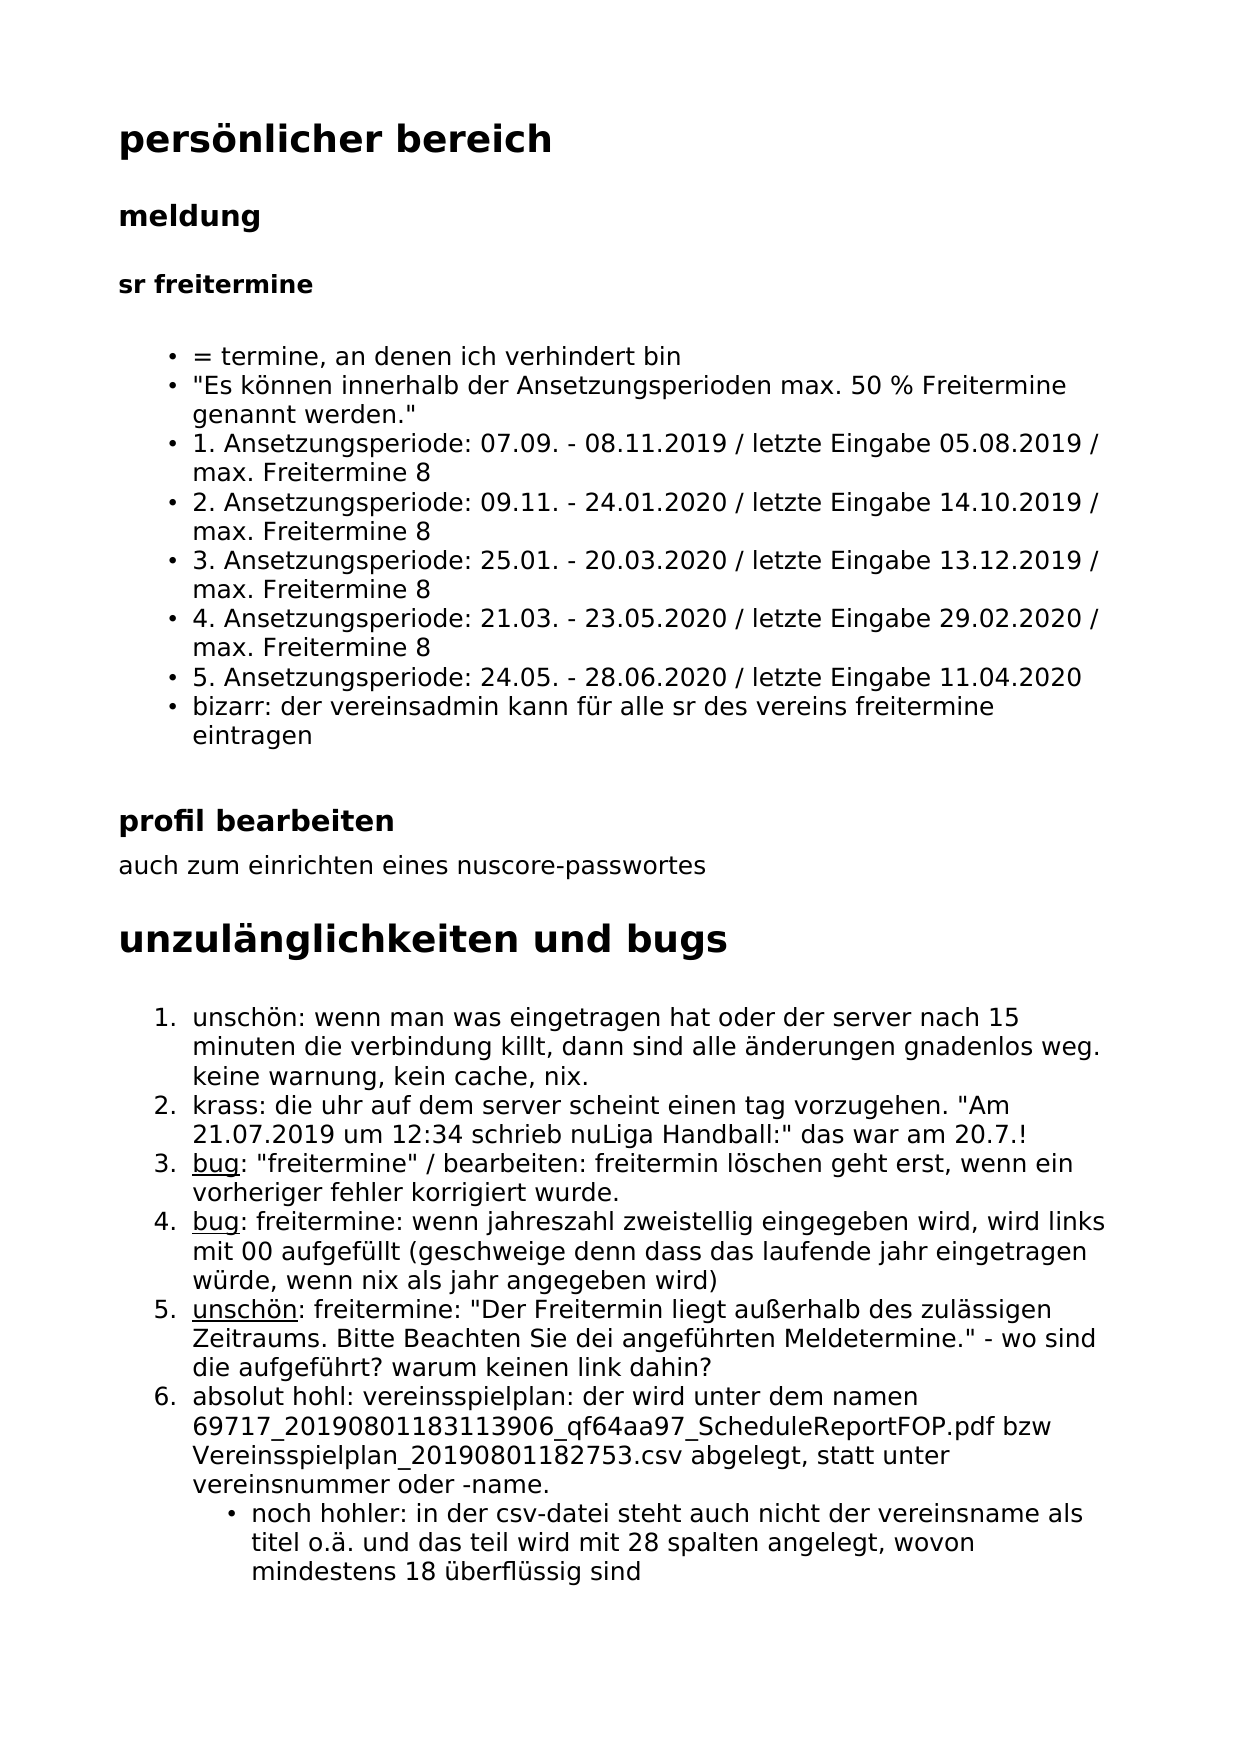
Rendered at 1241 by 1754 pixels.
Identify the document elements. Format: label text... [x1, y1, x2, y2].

list unschön: wenn man was eingetragen hat oder der server nach 15 minuten die verbindung killt, dann sind alle änderungen gnadenlos weg. keine warnung, kein cache, nix. [177, 1003, 1122, 1091]
list 4. Ansetzungsperiode: 21.03. - 23.05.2020 / letzte Eingabe 29.02.2020 / max. Freitermine 8 [177, 604, 1122, 663]
list bug: freitermine: wenn jahreszahl zweistellig eingegeben wird, wird links mit 00 aufgefüllt (geschweige denn dass das laufende jahr eingetragen würde, wenn nix als jahr angegeben wird) [177, 1208, 1122, 1295]
list "Es können innerhalb der Ansetzungsperioden max. 50 % Freitermine genannt werden." [177, 371, 1122, 429]
subtitle profil bearbeiten [118, 805, 1122, 839]
list 2. Ansetzungsperiode: 09.11. - 24.01.2020 / letzte Eingabe 14.10.2019 / max. Freitermine 8 [177, 488, 1122, 546]
list 3. Ansetzungsperiode: 25.01. - 20.03.2020 / letzte Eingabe 13.12.2019 / max. Freitermine 8 [177, 546, 1122, 604]
list = termine, an denen ich verhindert bin [177, 342, 1122, 371]
subtitle unzulänglichkeiten und bugs [118, 918, 1122, 961]
subtitle sr freitermine [118, 271, 1122, 300]
list unschön: freitermine: "Der Freitermin liegt außerhalb des zulässigen Zeitraums. Bitte Beachten Sie dei angeführten Meldetermine." - wo sind die aufgeführt? warum keinen link dahin? [177, 1295, 1122, 1383]
subtitle meldung [118, 199, 1122, 233]
list bizarr: der vereinsadmin kann für alle sr des vereins freitermine eintragen [177, 692, 1122, 750]
list absolut hohl: vereinsspielplan: der wird unter dem namen 69717_20190801183113906_qf64aa97_ScheduleReportFOP.pdf bzw Vereinsspielplan_20190801182753.csv abgelegt, statt unter vereinsnummer oder -name. [177, 1383, 1122, 1499]
subtitle persönlicher bereich [118, 118, 1122, 162]
list krass: die uhr auf dem server scheint einen tag vorzugehen. "Am 21.07.2019 um 12:34 schrieb nuLiga Handball:" das war am 20.7.! [177, 1091, 1122, 1149]
list bug: "freitermine" / bearbeiten: freitermin löschen geht erst, wenn ein vorheriger fehler korrigiert wurde. [177, 1149, 1122, 1208]
list noch hohler: in der csv-datei steht auch nicht der vereinsname als titel o.ä. und das teil wird mit 28 spalten angelegt, wovon mindestens 18 überflüssig sind [236, 1499, 1122, 1587]
list 5. Ansetzungsperiode: 24.05. - 28.06.2020 / letzte Eingabe 11.04.2020 [177, 663, 1122, 692]
list 1. Ansetzungsperiode: 07.09. - 08.11.2019 / letzte Eingabe 05.08.2019 / max. Freitermine 8 [177, 429, 1122, 488]
text auch zum einrichten eines nuscore-passwortes [118, 851, 1122, 880]
